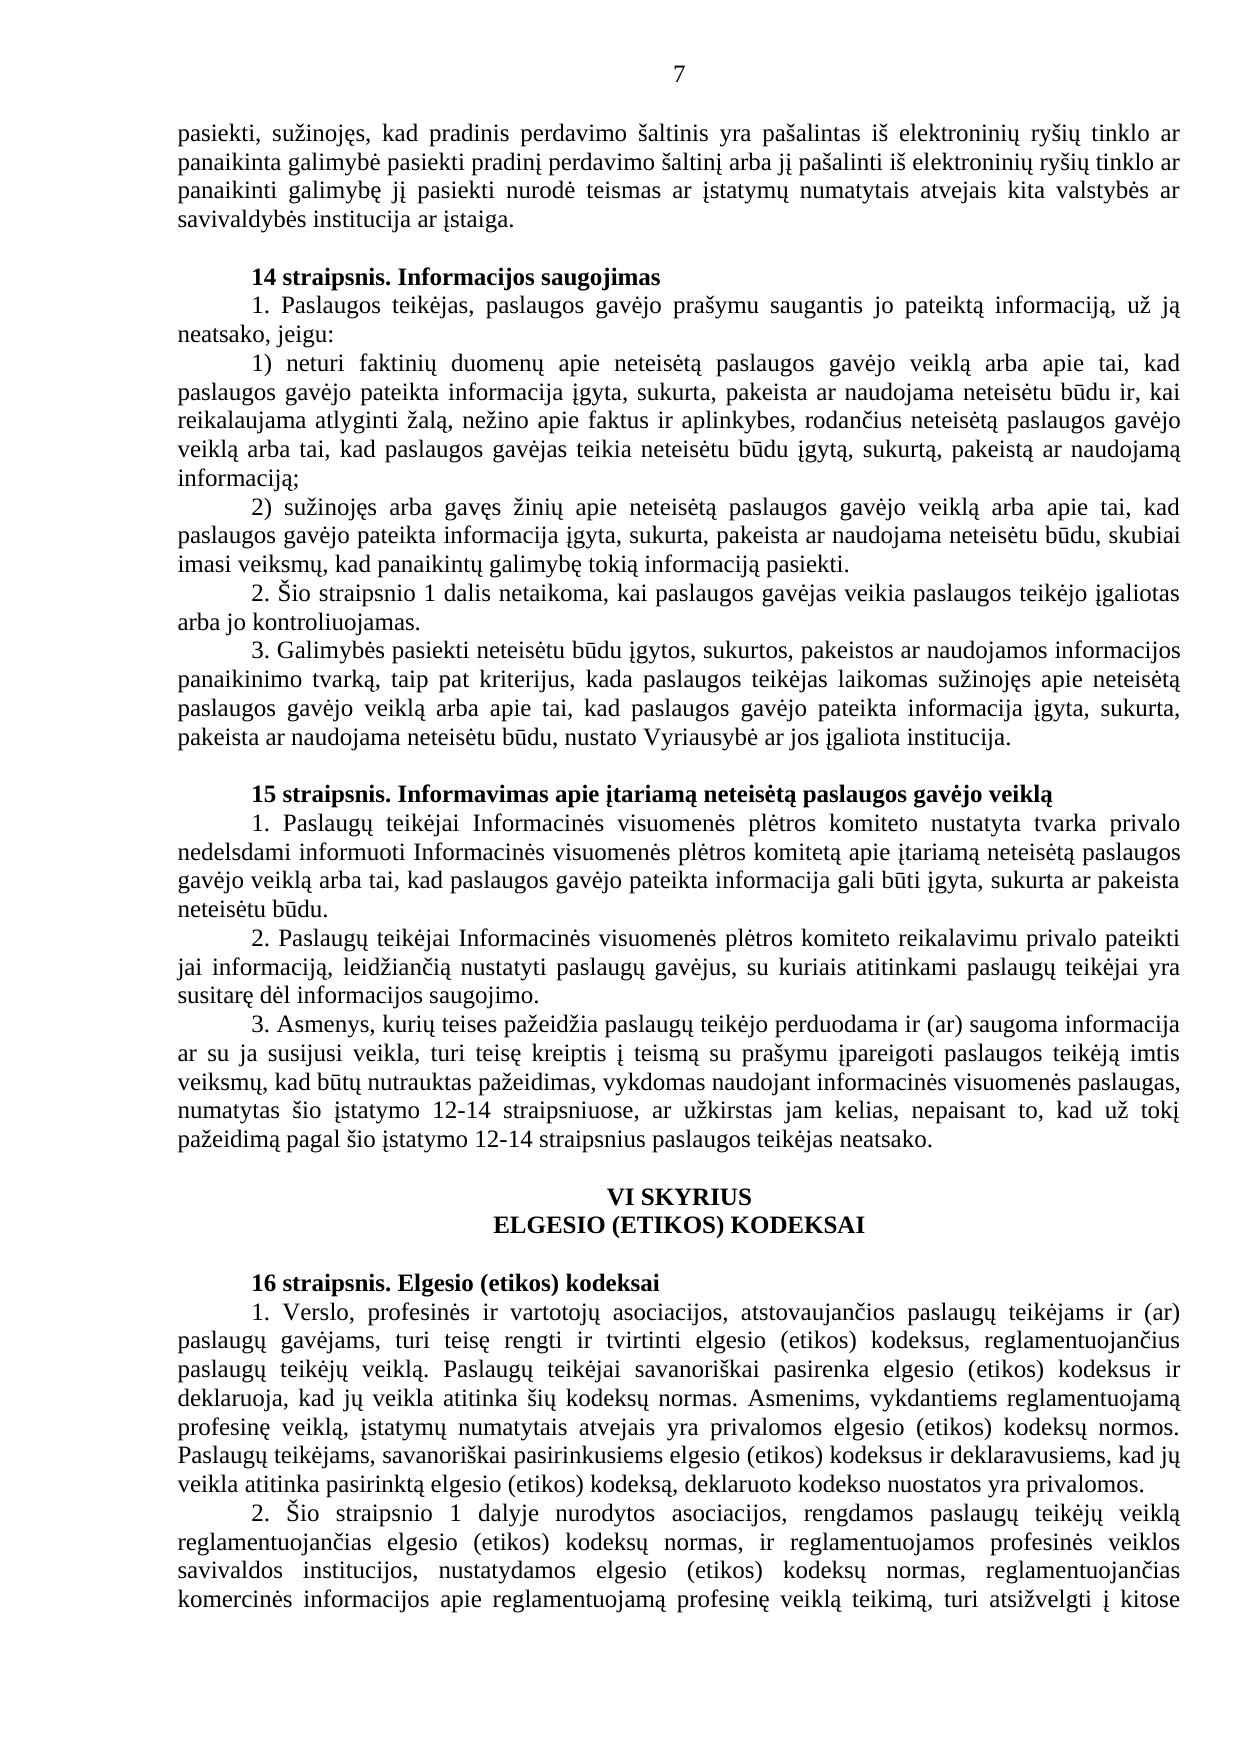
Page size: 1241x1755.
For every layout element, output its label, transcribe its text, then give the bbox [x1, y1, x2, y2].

text VI SKYRIUS [177, 1182, 1181, 1211]
text 14 straipsnis. Informacijos saugojimas [177, 262, 1181, 291]
text ELGESIO (ETIKOS) KODEKSAI [177, 1211, 1181, 1239]
text 2. Šio straipsnio 1 dalyje nurodytos asociacijos, rengdamos paslaugų teikėjų veiklą reglamentuojančias elgesio (etikos) kodeksų normas, ir reglamentuojamos profesinės veiklos savivaldos institucijos, nustatydamos elgesio (etikos) kodeksų normas, reglamentuojančias komercinės informacijos apie reglamentuojamą profesinę veiklą teikimą, turi atsižvelgti į kitose [177, 1498, 1181, 1613]
text 1. Paslaugų teikėjai Informacinės visuomenės plėtros komiteto nustatyta tvarka privalo nedelsdami informuoti Informacinės visuomenės plėtros komitetą apie įtariamą neteisėtą paslaugos gavėjo veiklą arba tai, kad paslaugos gavėjo pateikta informacija gali būti įgyta, sukurta ar pakeista neteisėtu būdu. [177, 808, 1181, 923]
text 15 straipsnis. Informavimas apie įtariamą neteisėtą paslaugos gavėjo veiklą [177, 779, 1181, 808]
text 2. Šio straipsnio 1 dalis netaikoma, kai paslaugos gavėjas veikia paslaugos teikėjo įgaliotas arba jo kontroliuojamas. [177, 578, 1181, 636]
text 1. Paslaugos teikėjas, paslaugos gavėjo prašymu saugantis jo pateiktą informaciją, už ją neatsako, jeigu: [177, 291, 1181, 348]
text 3. Asmenys, kurių teises pažeidžia paslaugų teikėjo perduodama ir (ar) saugoma informacija ar su ja susijusi veikla, turi teisę kreiptis į teismą su prašymu įpareigoti paslaugos teikėją imtis veiksmų, kad būtų nutrauktas pažeidimas, vykdomas naudojant informacinės visuomenės paslaugas, numatytas šio įstatymo 12-14 straipsniuose, ar užkirstas jam kelias, nepaisant to, kad už tokį pažeidimą pagal šio įstatymo 12-14 straipsnius paslaugos teikėjas neatsako. [177, 1009, 1181, 1153]
text 16 straipsnis. Elgesio (etikos) kodeksai [177, 1268, 1181, 1297]
text 1) neturi faktinių duomenų apie neteisėtą paslaugos gavėjo veiklą arba apie tai, kad paslaugos gavėjo pateikta informacija įgyta, sukurta, pakeista ar naudojama neteisėtu būdu ir, kai reikalaujama atlyginti žalą, nežino apie faktus ir aplinkybes, rodančius neteisėtą paslaugos gavėjo veiklą arba tai, kad paslaugos gavėjas teikia neteisėtu būdu įgytą, sukurtą, pakeistą ar naudojamą informaciją; [177, 348, 1181, 492]
text 2) sužinojęs arba gavęs žinių apie neteisėtą paslaugos gavėjo veiklą arba apie tai, kad paslaugos gavėjo pateikta informacija įgyta, sukurta, pakeista ar naudojama neteisėtu būdu, skubiai imasi veiksmų, kad panaikintų galimybę tokią informaciją pasiekti. [177, 492, 1181, 578]
text pasiekti, sužinojęs, kad pradinis perdavimo šaltinis yra pašalintas iš elektroninių ryšių tinklo ar panaikinta galimybė pasiekti pradinį perdavimo šaltinį arba jį pašalinti iš elektroninių ryšių tinklo ar panaikinti galimybę jį pasiekti nurodė teismas ar įstatymų numatytais atvejais kita valstybės ar savivaldybės institucija ar įstaiga. [177, 118, 1181, 233]
text 3. Galimybės pasiekti neteisėtu būdu įgytos, sukurtos, pakeistos ar naudojamos informacijos panaikinimo tvarką, taip pat kriterijus, kada paslaugos teikėjas laikomas sužinojęs apie neteisėtą paslaugos gavėjo veiklą arba apie tai, kad paslaugos gavėjo pateikta informacija įgyta, sukurta, pakeista ar naudojama neteisėtu būdu, nustato Vyriausybė ar jos įgaliota institucija. [177, 636, 1181, 751]
text 1. Verslo, profesinės ir vartotojų asociacijos, atstovaujančios paslaugų teikėjams ir (ar) paslaugų gavėjams, turi teisę rengti ir tvirtinti elgesio (etikos) kodeksus, reglamentuojančius paslaugų teikėjų veiklą. Paslaugų teikėjai savanoriškai pasirenka elgesio (etikos) kodeksus ir deklaruoja, kad jų veikla atitinka šių kodeksų normas. Asmenims, vykdantiems reglamentuojamą profesinę veiklą, įstatymų numatytais atvejais yra privalomos elgesio (etikos) kodeksų normos. Paslaugų teikėjams, savanoriškai pasirinkusiems elgesio (etikos) kodeksus ir deklaravusiems, kad jų veikla atitinka pasirinktą elgesio (etikos) kodeksą, deklaruoto kodekso nuostatos yra privalomos. [177, 1297, 1181, 1498]
text 2. Paslaugų teikėjai Informacinės visuomenės plėtros komiteto reikalavimu privalo pateikti jai informaciją, leidžiančią nustatyti paslaugų gavėjus, su kuriais atitinkami paslaugų teikėjai yra susitarę dėl informacijos saugojimo. [177, 923, 1181, 1009]
